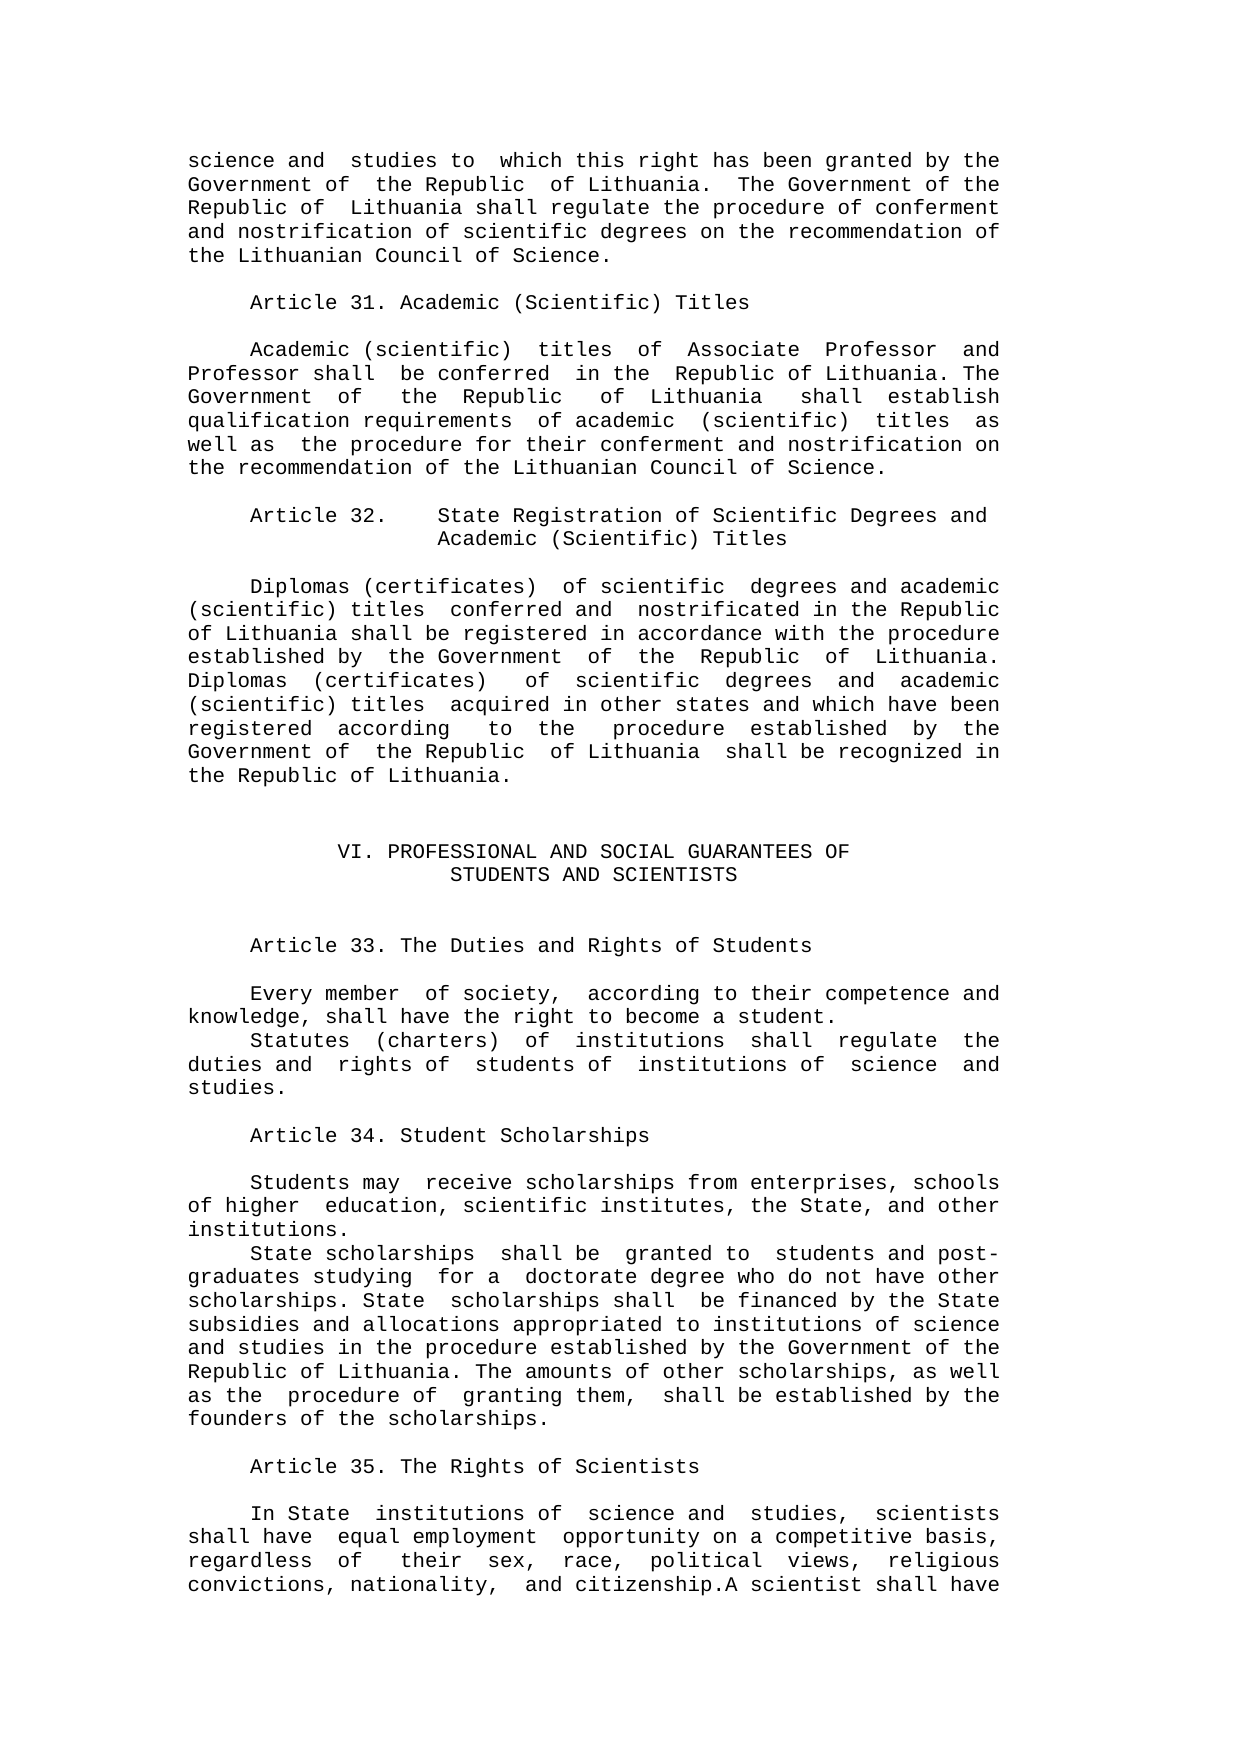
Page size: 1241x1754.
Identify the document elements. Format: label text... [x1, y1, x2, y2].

text convictions, nationality, and citizenship.A scientist shall have [187, 1574, 1053, 1597]
text Every member of society, according to their competence and [187, 983, 1053, 1006]
text Diplomas (certificates) of scientific degrees and academic [187, 670, 1053, 694]
text regardless of their sex, race, political views, religious [187, 1550, 1053, 1574]
text Government of the Republic of Lithuania. The Government of the [187, 174, 1053, 197]
text Article 34. Student Scholarships [187, 1124, 1053, 1148]
text Article 32. State Registration of Scientific Degrees and [187, 505, 1053, 528]
text Government of the Republic of Lithuania shall be recognized in [187, 741, 1053, 765]
text graduates studying for a doctorate degree who do not have other [187, 1266, 1053, 1290]
text Article 31. Academic (Scientific) Titles [187, 292, 1053, 316]
text and nostrification of scientific degrees on the recommendation of [187, 221, 1053, 244]
text registered according to the procedure established by the [187, 717, 1053, 741]
text Academic (scientific) titles of Associate Professor and [187, 339, 1053, 363]
text Article 33. The Duties and Rights of Students [187, 935, 1053, 959]
text of higher education, scientific institutes, the State, and other [187, 1196, 1053, 1219]
text VI. PROFESSIONAL AND SOCIAL GUARANTEES OF [187, 841, 1053, 864]
text institutions. [187, 1219, 1053, 1243]
text founders of the scholarships. [187, 1408, 1053, 1432]
text studies. [187, 1077, 1053, 1101]
text Professor shall be conferred in the Republic of Lithuania. The [187, 363, 1053, 386]
text Republic of Lithuania. The amounts of other scholarships, as well [187, 1361, 1053, 1385]
text Students may receive scholarships from enterprises, schools [187, 1172, 1053, 1196]
text as the procedure of granting them, shall be established by the [187, 1385, 1053, 1408]
text the recommendation of the Lithuanian Council of Science. [187, 457, 1053, 481]
text established by the Government of the Republic of Lithuania. [187, 647, 1053, 670]
text (scientific) titles acquired in other states and which have been [187, 694, 1053, 717]
text Statutes (charters) of institutions shall regulate the [187, 1030, 1053, 1054]
text knowledge, shall have the right to become a student. [187, 1006, 1053, 1030]
text STUDENTS AND SCIENTISTS [187, 864, 1053, 888]
text qualification requirements of academic (scientific) titles as [187, 410, 1053, 434]
text Article 35. The Rights of Scientists [187, 1456, 1053, 1479]
text scholarships. State scholarships shall be financed by the State [187, 1290, 1053, 1314]
text the Republic of Lithuania. [187, 765, 1053, 788]
text the Lithuanian Council of Science. [187, 244, 1053, 268]
text and studies in the procedure established by the Government of the [187, 1337, 1053, 1361]
text shall have equal employment opportunity on a competitive basis, [187, 1527, 1053, 1550]
text subsidies and allocations appropriated to institutions of science [187, 1314, 1053, 1337]
text (scientific) titles conferred and nostrificated in the Republic [187, 599, 1053, 623]
text duties and rights of students of institutions of science and [187, 1054, 1053, 1077]
text Republic of Lithuania shall regulate the procedure of conferment [187, 197, 1053, 221]
text well as the procedure for their conferment and nostrification on [187, 434, 1053, 457]
text Academic (Scientific) Titles [187, 528, 1053, 552]
text State scholarships shall be granted to students and post- [187, 1243, 1053, 1266]
text In State institutions of science and studies, scientists [187, 1503, 1053, 1527]
text science and studies to which this right has been granted by the [187, 150, 1053, 174]
text of Lithuania shall be registered in accordance with the procedure [187, 623, 1053, 647]
text Diplomas (certificates) of scientific degrees and academic [187, 576, 1053, 599]
text Government of the Republic of Lithuania shall establish [187, 386, 1053, 410]
